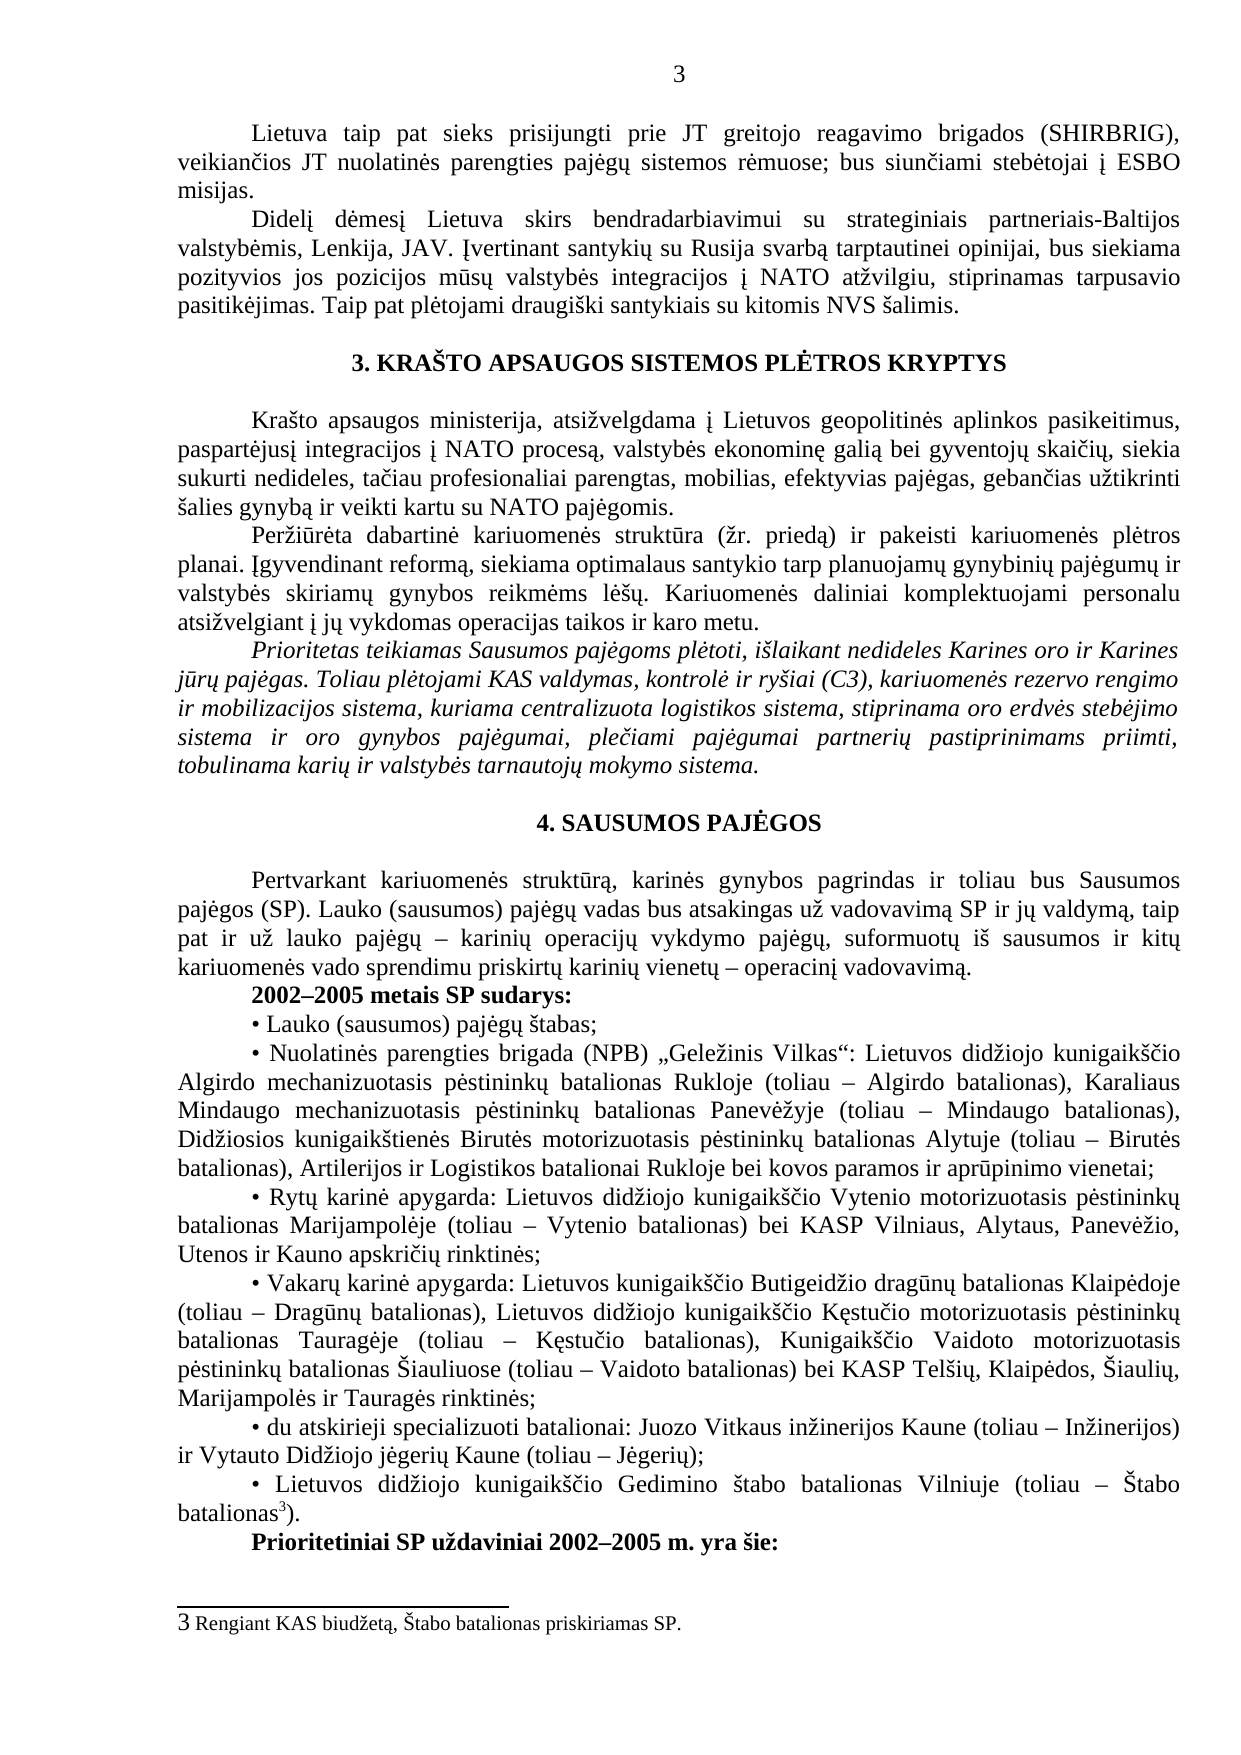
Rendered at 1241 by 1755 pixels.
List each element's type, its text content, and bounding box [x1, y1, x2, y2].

text • Vakarų karinė apygarda: Lietuvos kunigaikščio Butigeidžio dragūnų batalionas Klaipėdoje (toliau – Dragūnų batalionas), Lietuvos didžiojo kunigaikščio Kęstučio motorizuotasis pėstininkų batalionas Tauragėje (toliau – Kęstučio batalionas), Kunigaikščio Vaidoto motorizuotasis pėstininkų batalionas Šiauliuose (toliau – Vaidoto batalionas) bei KASP Telšių, Klaipėdos, Šiaulių, Marijampolės ir Tauragės rinktinės; [177, 1268, 1181, 1412]
text Pertvarkant kariuomenės struktūrą, karinės gynybos pagrindas ir toliau bus Sausumos pajėgos (SP). Lauko (sausumos) pajėgų vadas bus atsakingas už vadovavimą SP ir jų valdymą, taip pat ir už lauko pajėgų – karinių operacijų vykdymo pajėgų, suformuotų iš sausumos ir kitų kariuomenės vado sprendimu priskirtų karinių vienetų – operacinį vadovavimą. [177, 866, 1181, 981]
text Peržiūrėta dabartinė kariuomenės struktūra (žr. priedą) ir pakeisti kariuomenės plėtros planai. Įgyvendinant reformą, siekiama optimalaus santykio tarp planuojamų gynybinių pajėgumų ir valstybės skiriamų gynybos reikmėms lėšų. Kariuomenės daliniai komplektuojami personalu atsižvelgiant į jų vykdomas operacijas taikos ir karo metu. [177, 521, 1181, 636]
text • Rytų karinė apygarda: Lietuvos didžiojo kunigaikščio Vytenio motorizuotasis pėstininkų batalionas Marijampolėje (toliau – Vytenio batalionas) bei KASP Vilniaus, Alytaus, Panevėžio, Utenos ir Kauno apskričių rinktinės; [177, 1182, 1181, 1268]
text 2002–2005 metais SP sudarys: [177, 981, 1181, 1009]
text • du atskirieji specializuoti batalionai: Juozo Vitkaus inžinerijos Kaune (toliau – Inžinerijos) ir Vytauto Didžiojo jėgerių Kaune (toliau – Jėgerių); [177, 1412, 1181, 1469]
text 4. SAUSUMOS PAJĖGOS [177, 808, 1181, 837]
text • Lauko (sausumos) pajėgų štabas; [177, 1009, 1181, 1038]
text Prioritetas teikiamas Sausumos pajėgoms plėtoti, išlaikant nedideles Karines oro ir Karines jūrų pajėgas. Toliau plėtojami KAS valdymas, kontrolė ir ryšiai (C3), kariuomenės rezervo rengimo ir mobilizacijos sistema, kuriama centralizuota logistikos sistema, stiprinama oro erdvės stebėjimo sistema ir oro gynybos pajėgumai, plečiami pajėgumai partnerių pastiprinimams priimti, tobulinama karių ir valstybės tarnautojų mokymo sistema. [177, 636, 1181, 779]
text Lietuva taip pat sieks prisijungti prie JT greitojo reagavimo brigados (SHIRBRIG), veikiančios JT nuolatinės parengties pajėgų sistemos rėmuose; bus siunčiami stebėtojai į ESBO misijas. [177, 118, 1181, 204]
text Krašto apsaugos ministerija, atsižvelgdama į Lietuvos geopolitinės aplinkos pasikeitimus, paspartėjusį integracijos į NATO procesą, valstybės ekonominę galią bei gyventojų skaičių, siekia sukurti nedideles, tačiau profesionaliai parengtas, mobilias, efektyvias pajėgas, gebančias užtikrinti šalies gynybą ir veikti kartu su NATO pajėgomis. [177, 406, 1181, 521]
text 3. KRAŠTO APSAUGOS SISTEMOS PLĖTROS KRYPTYS [177, 348, 1181, 377]
text Didelį dėmesį Lietuva skirs bendradarbiavimui su strateginiais partneriais-Baltijos valstybėmis, Lenkija, JAV. Įvertinant santykių su Rusija svarbą tarptautinei opinijai, bus siekiama pozityvios jos pozicijos mūsų valstybės integracijos į NATO atžvilgiu, stiprinamas tarpusavio pasitikėjimas. Taip pat plėtojami draugiški santykiais su kitomis NVS šalimis. [177, 204, 1181, 319]
text Rengiant KAS biudžetą, Štabo batalionas priskiriamas SP. [177, 1607, 1181, 1636]
text • Nuolatinės parengties brigada (NPB) „Geležinis Vilkas“: Lietuvos didžiojo kunigaikščio Algirdo mechanizuotasis pėstininkų batalionas Rukloje (toliau – Algirdo batalionas), Karaliaus Mindaugo mechanizuotasis pėstininkų batalionas Panevėžyje (toliau – Mindaugo batalionas), Didžiosios kunigaikštienės Birutės motorizuotasis pėstininkų batalionas Alytuje (toliau – Birutės batalionas), Artilerijos ir Logistikos batalionai Rukloje bei kovos paramos ir aprūpinimo vienetai; [177, 1038, 1181, 1182]
text Prioritetiniai SP uždaviniai 2002–2005 m. yra šie: [177, 1527, 1181, 1556]
text • Lietuvos didžiojo kunigaikščio Gedimino štabo batalionas Vilniuje (toliau – Štabo batalionas). [177, 1469, 1181, 1527]
